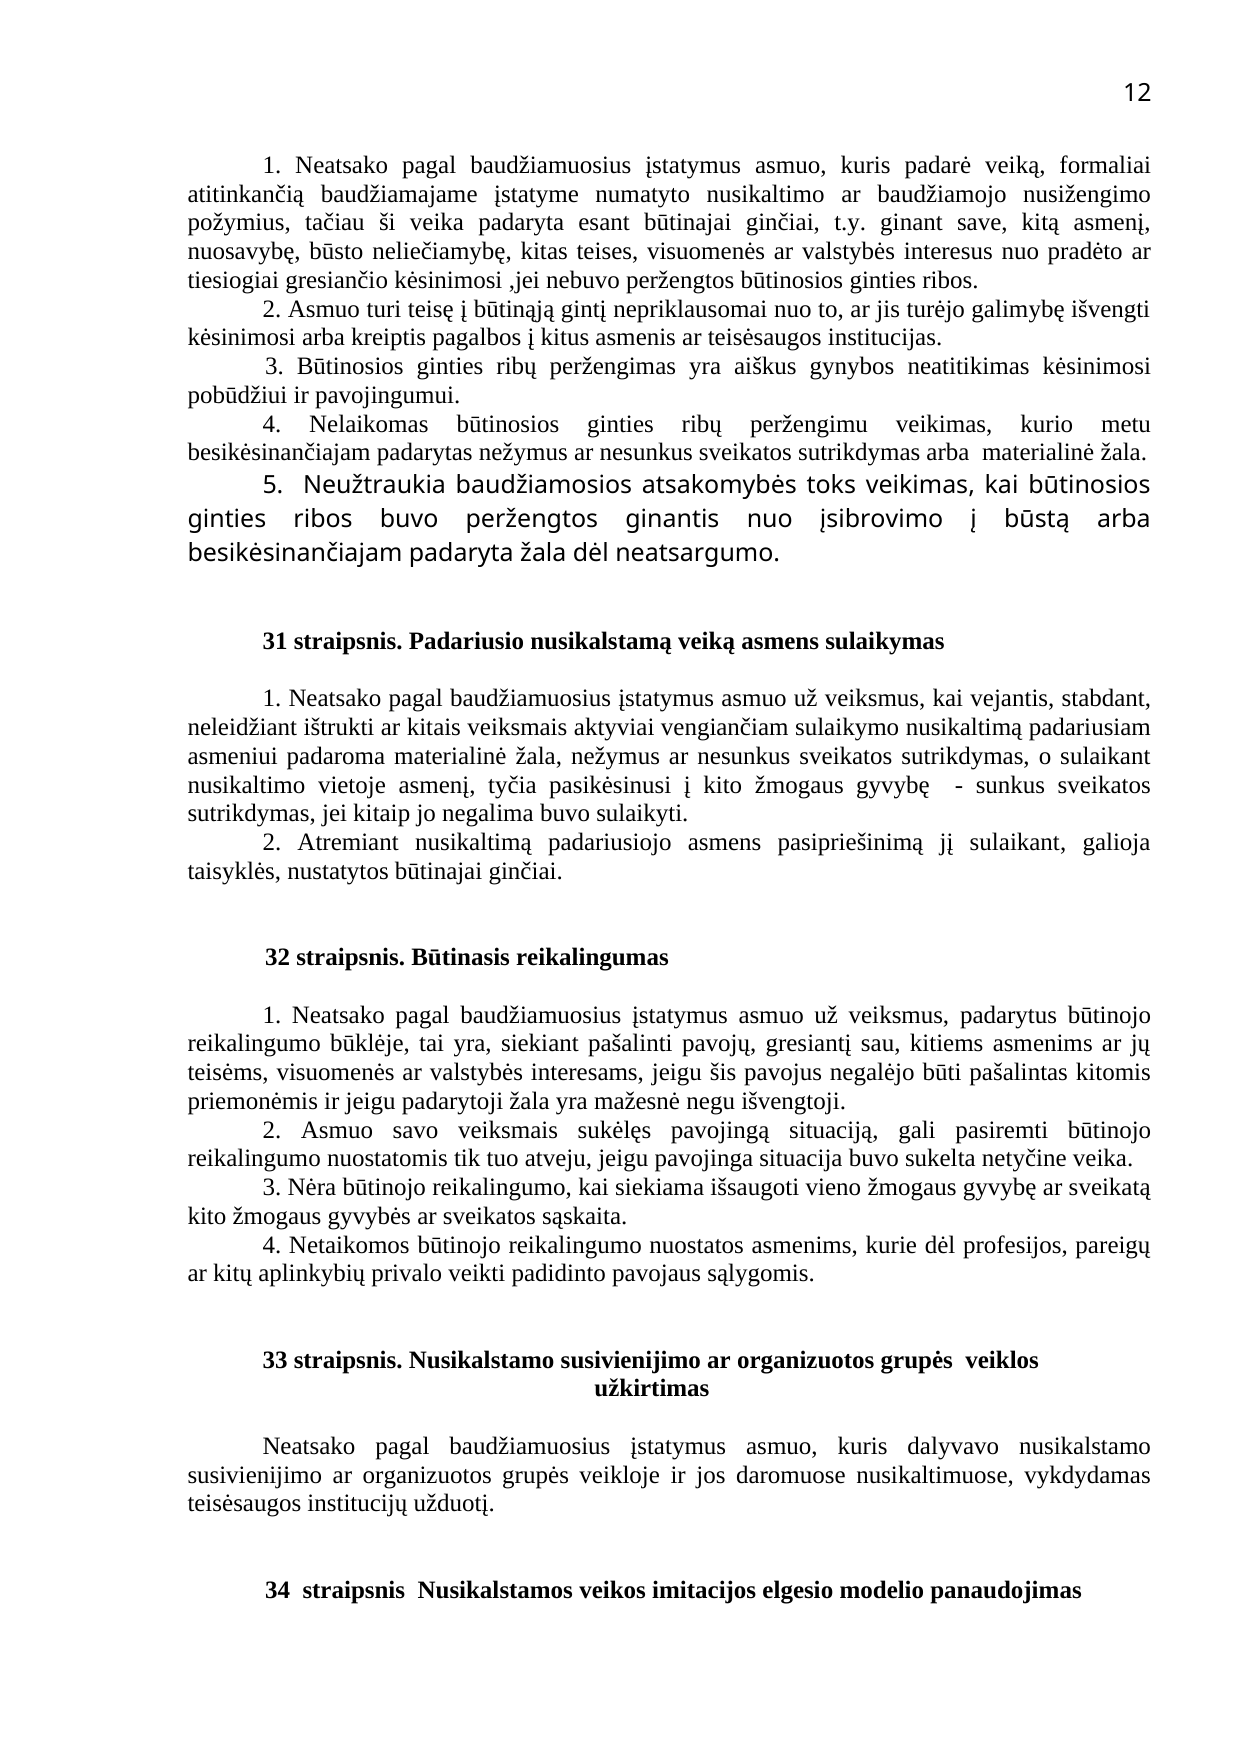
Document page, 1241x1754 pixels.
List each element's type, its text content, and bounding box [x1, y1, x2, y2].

text 34 straipsnis Nusikalstamos veikos imitacijos elgesio modelio panaudojimas [187, 1575, 1152, 1603]
text 4. Nelaikomas būtinosios ginties ribų peržengimu veikimas, kurio metu besikėsinančiajam padarytas nežymus ar nesunkus sveikatos sutrikdymas arba materialinė žala. [187, 409, 1152, 466]
text Neatsako pagal baudžiamuosius įstatymus asmuo, kuris dalyvavo nusikalstamo susivienijimo ar organizuotos grupės veikloje ir jos daromuose nusikaltimuose, vykdydamas teisėsaugos institucijų užduotį. [187, 1431, 1152, 1517]
text 32 straipsnis. Būtinasis reikalingumas [187, 942, 1152, 971]
text 2. Asmuo turi teisę į būtinąją gintį nepriklausomai nuo to, ar jis turėjo galimybę išvengti kėsinimosi arba kreiptis pagalbos į kitus asmenis ar teisėsaugos institucijas. [187, 294, 1152, 351]
text užkirtimas [187, 1373, 1152, 1402]
text 31 straipsnis. Padariusio nusikalstamą veiką asmens sulaikymas [187, 626, 1152, 655]
text 2. Asmuo savo veiksmais sukėlęs pavojingą situaciją, gali pasiremti būtinojo reikalingumo nuostatomis tik tuo atveju, jeigu pavojinga situacija buvo sukelta netyčine veika. [187, 1115, 1152, 1172]
text 4. Netaikomos būtinojo reikalingumo nuostatos asmenims, kurie dėl profesijos, pareigų ar kitų aplinkybių privalo veikti padidinto pavojaus sąlygomis. [187, 1230, 1152, 1287]
text 1. Neatsako pagal baudžiamuosius įstatymus asmuo už veiksmus, kai vejantis, stabdant, neleidžiant ištrukti ar kitais veiksmais aktyviai vengiančiam sulaikymo nusikaltimą padariusiam asmeniui padaroma materialinė žala, nežymus ar nesunkus sveikatos sutrikdymas, o sulaikant nusikaltimo vietoje asmenį, tyčia pasikėsinusi į kito žmogaus gyvybę - sunkus sveikatos sutrikdymas, jei kitaip jo negalima buvo sulaikyti. [187, 683, 1152, 827]
text 33 straipsnis. Nusikalstamo susivienijimo ar organizuotos grupės veiklos [187, 1345, 1152, 1373]
text 2. Atremiant nusikaltimą padariusiojo asmens pasipriešinimą jį sulaikant, galioja taisyklės, nustatytos būtinajai ginčiai. [187, 827, 1152, 885]
text 1. Neatsako pagal baudžiamuosius įstatymus asmuo, kuris padarė veiką, formaliai atitinkančią baudžiamajame įstatyme numatyto nusikaltimo ar baudžiamojo nusižengimo požymius, tačiau ši veika padaryta esant būtinajai ginčiai, t.y. ginant save, kitą asmenį, nuosavybę, būsto neliečiamybę, kitas teises, visuomenės ar valstybės interesus nuo pradėto ar tiesiogiai gresiančio kėsinimosi ,jei nebuvo peržengtos būtinosios ginties ribos. [187, 150, 1152, 294]
text 3. Nėra būtinojo reikalingumo, kai siekiama išsaugoti vieno žmogaus gyvybę ar sveikatą kito žmogaus gyvybės ar sveikatos sąskaita. [187, 1172, 1152, 1230]
text 5. Neužtraukia baudžiamosios atsakomybės toks veikimas, kai būtinosios ginties ribos buvo peržengtos ginantis nuo įsibrovimo į būstą arba besikėsinančiajam padaryta žala dėl neatsargumo. [187, 466, 1152, 568]
text 3. Būtinosios ginties ribų peržengimas yra aiškus gynybos neatitikimas kėsinimosi pobūdžiui ir pavojingumui. [187, 351, 1152, 409]
text 1. Neatsako pagal baudžiamuosius įstatymus asmuo už veiksmus, padarytus būtinojo reikalingumo būklėje, tai yra, siekiant pašalinti pavojų, gresiantį sau, kitiems asmenims ar jų teisėms, visuomenės ar valstybės interesams, jeigu šis pavojus negalėjo būti pašalintas kitomis priemonėmis ir jeigu padarytoji žala yra mažesnė negu išvengtoji. [187, 1000, 1152, 1115]
